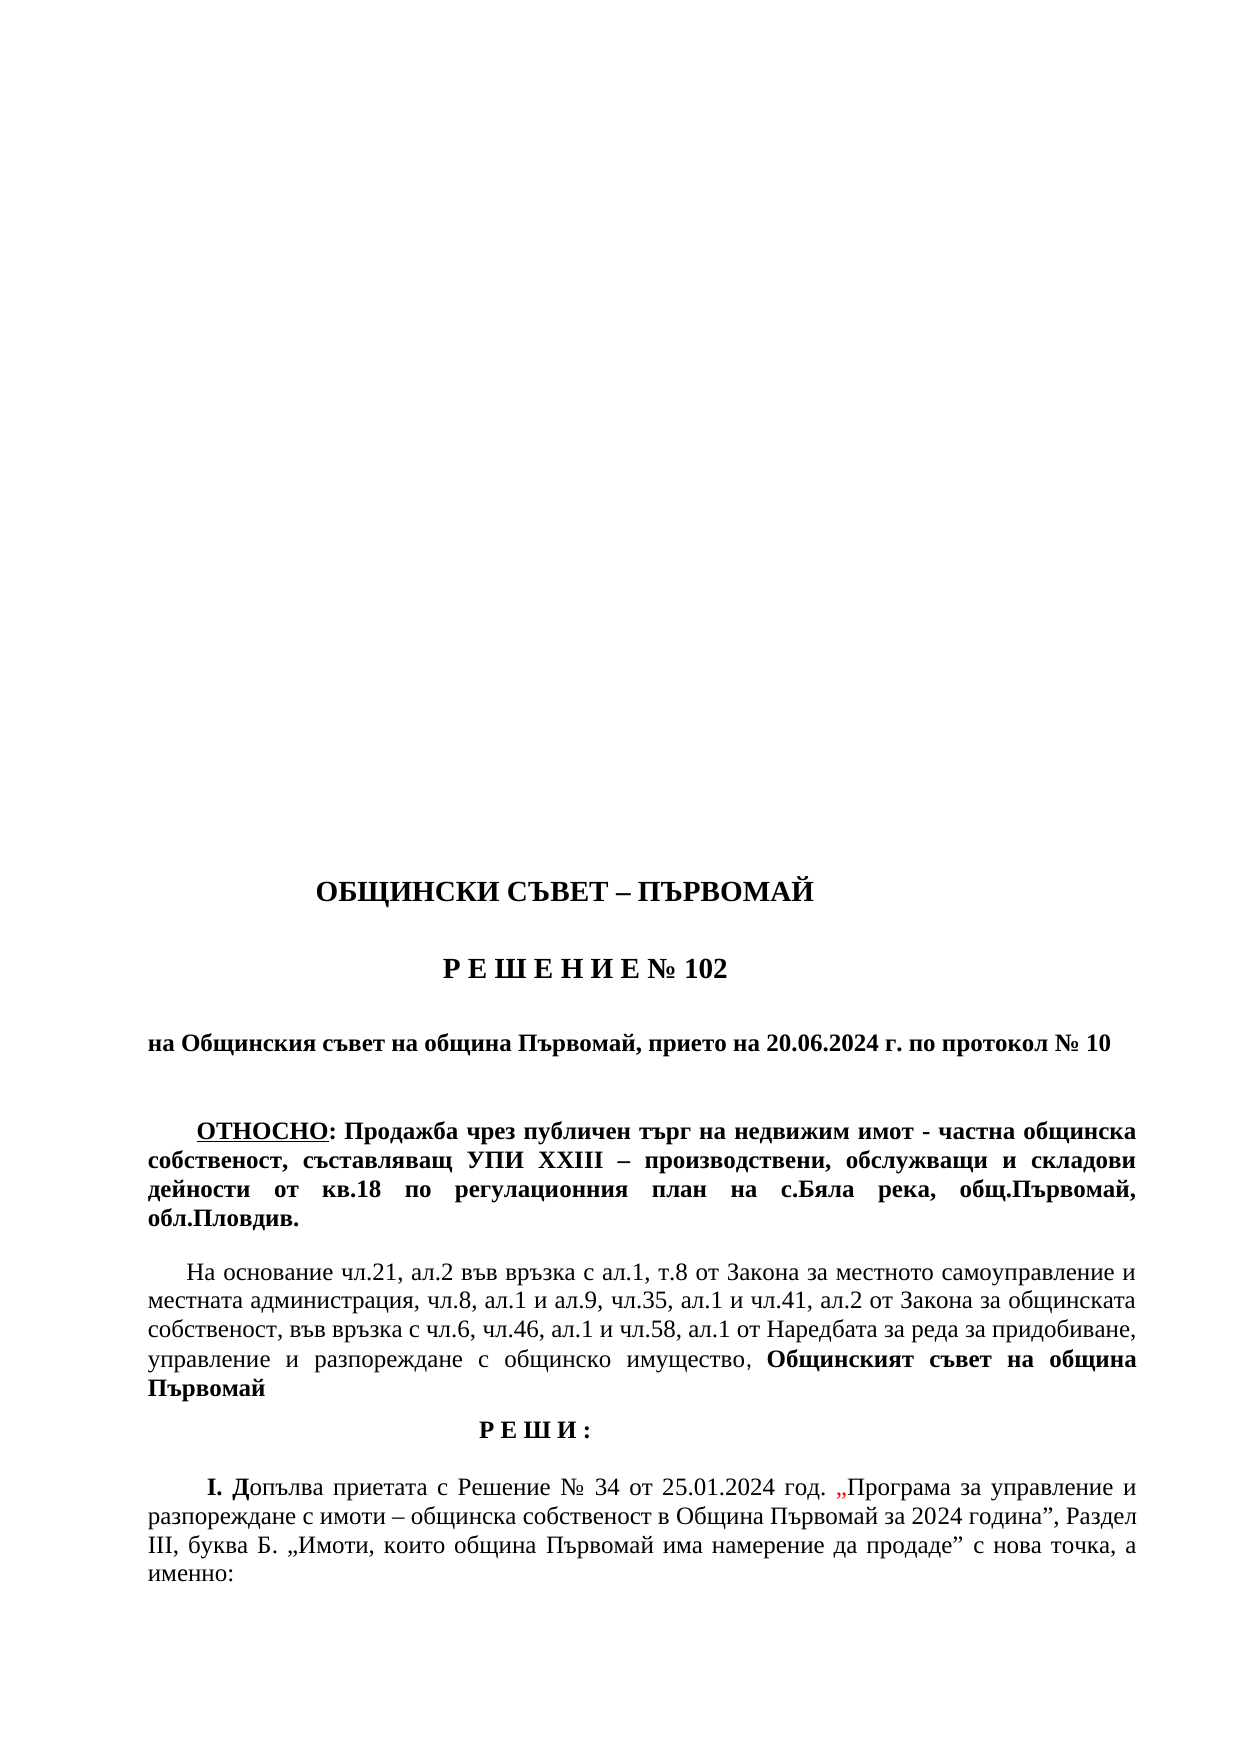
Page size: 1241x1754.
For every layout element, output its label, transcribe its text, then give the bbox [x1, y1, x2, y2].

text Р Е Ш Е Н И Е № 102 [443, 951, 1137, 985]
text ОТНОСНО: Продажба чрез публичeн търг на недвижим имот - частна общинска собственост, съставляващ УПИ XXIІІ – производствени, обслужващи и складови дейности от кв.18 по регулационния план на с.Бяла река, общ.Първомай, обл.Пловдив. [148, 1115, 1137, 1232]
text ОБЩИНСКИ СЪВЕТ – ПЪРВОМАЙ [148, 874, 1137, 908]
text I. Допълва приетата с Решение № 34 от 25.01.2024 год. „Програма за управление и разпореждане с имоти – общинска собственост в Община Първомай за 2024 година”, Раздел ІІІ, буква Б. „Имоти, които община Първомай има намерение да продаде” с нова точка, а именно: [148, 1472, 1137, 1587]
text на Общинския съвет на община Първомай, прието на 20.06.2024 г. по протокол № 10 [148, 1028, 1137, 1057]
text На основание чл.21, ал.2 във връзка с ал.1, т.8 от Закона за местното самоуправление и местната администрация, чл.8, ал.1 и ал.9, чл.35, ал.1 и чл.41, ал.2 от Закона за общинската собственост, във връзка с чл.6, чл.46, ал.1 и чл.58, ал.1 от Наредбата за реда за придобиване, управление и разпореждане с общинско имущество, Общинският съвет на община Първомай [148, 1257, 1137, 1402]
text Р Е Ш И : [148, 1415, 1137, 1443]
